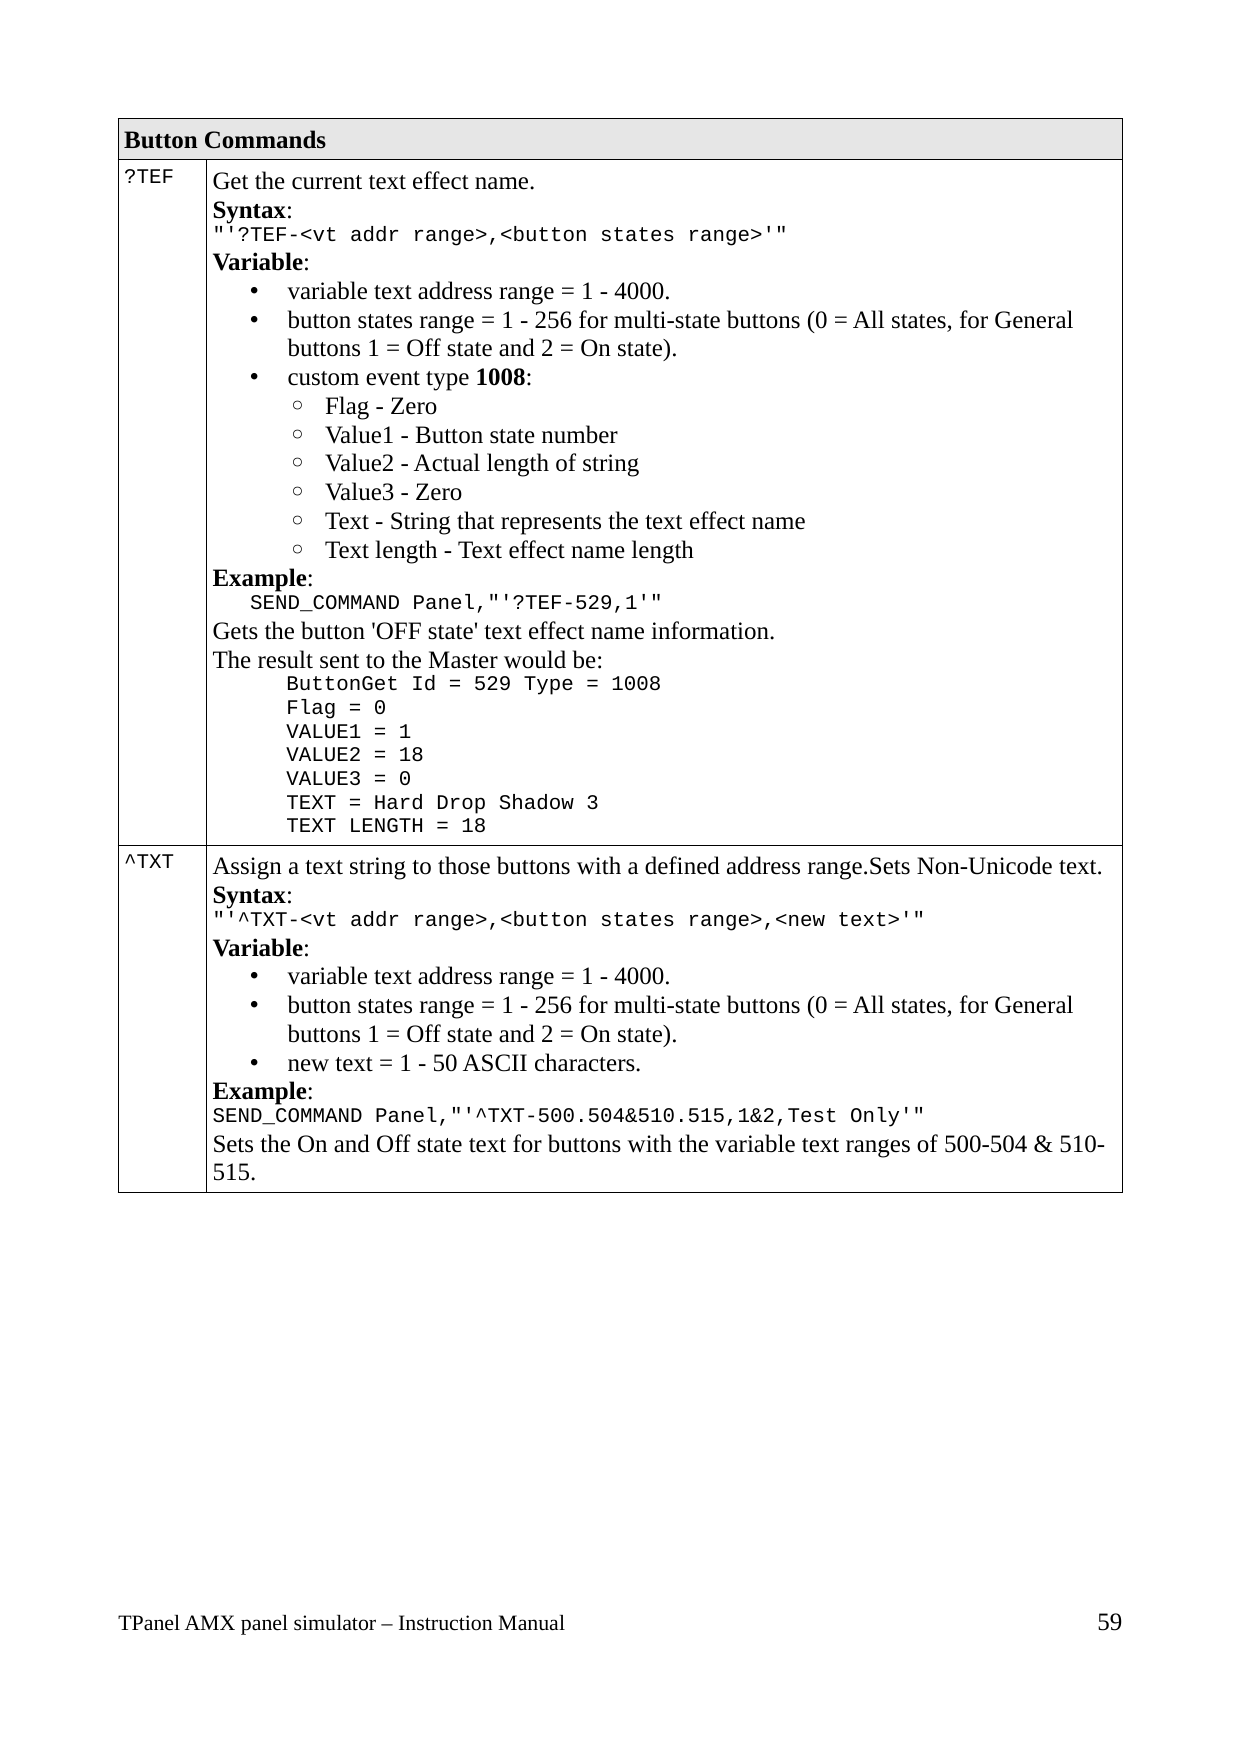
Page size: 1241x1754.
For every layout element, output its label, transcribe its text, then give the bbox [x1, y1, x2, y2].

table_cell ^TXT [119, 846, 206, 1192]
table_cell Get the current text effect name. Syntax: "'?TEF-<vt addr range>,<button states range>'" Variable: variable text address range = 1 - 4000. button states range = 1 - 256 for multi-state buttons (0 = All states, for General buttons 1 = Off state and 2 = On state). custom event type 1008: Flag - Zero Value1 - Button state number Value2 - Actual length of string Value3 - Zero Text - String that represents the text effect name Text length - Text effect name length Example: SEND_COMMAND Panel,"'?TEF-529,1'" Gets the button 'OFF state' text effect name information. The result sent to the Master would be: ButtonGet Id = 529 Type = 1008 Flag = 0 VALUE1 = 1 VALUE2 = 18 VALUE3 = 0 TEXT = Hard Drop Shadow 3 TEXT LENGTH = 18 [207, 160, 1122, 845]
table_cell Assign a text string to those buttons with a defined address range.Sets Non-Unicode text. Syntax: "'^TXT-<vt addr range>,<button states range>,<new text>'" Variable: variable text address range = 1 - 4000. button states range = 1 - 256 for multi-state buttons (0 = All states, for General buttons 1 = Off state and 2 = On state). new text = 1 - 50 ASCII characters. Example: SEND_COMMAND Panel,"'^TXT-500.504&510.515,1&2,Test Only'" Sets the On and Off state text for buttons with the variable text ranges of 500-504 & 510-515. [207, 846, 1122, 1192]
table_cell ?TEF [119, 160, 206, 845]
table_header Button Commands [119, 119, 1122, 159]
